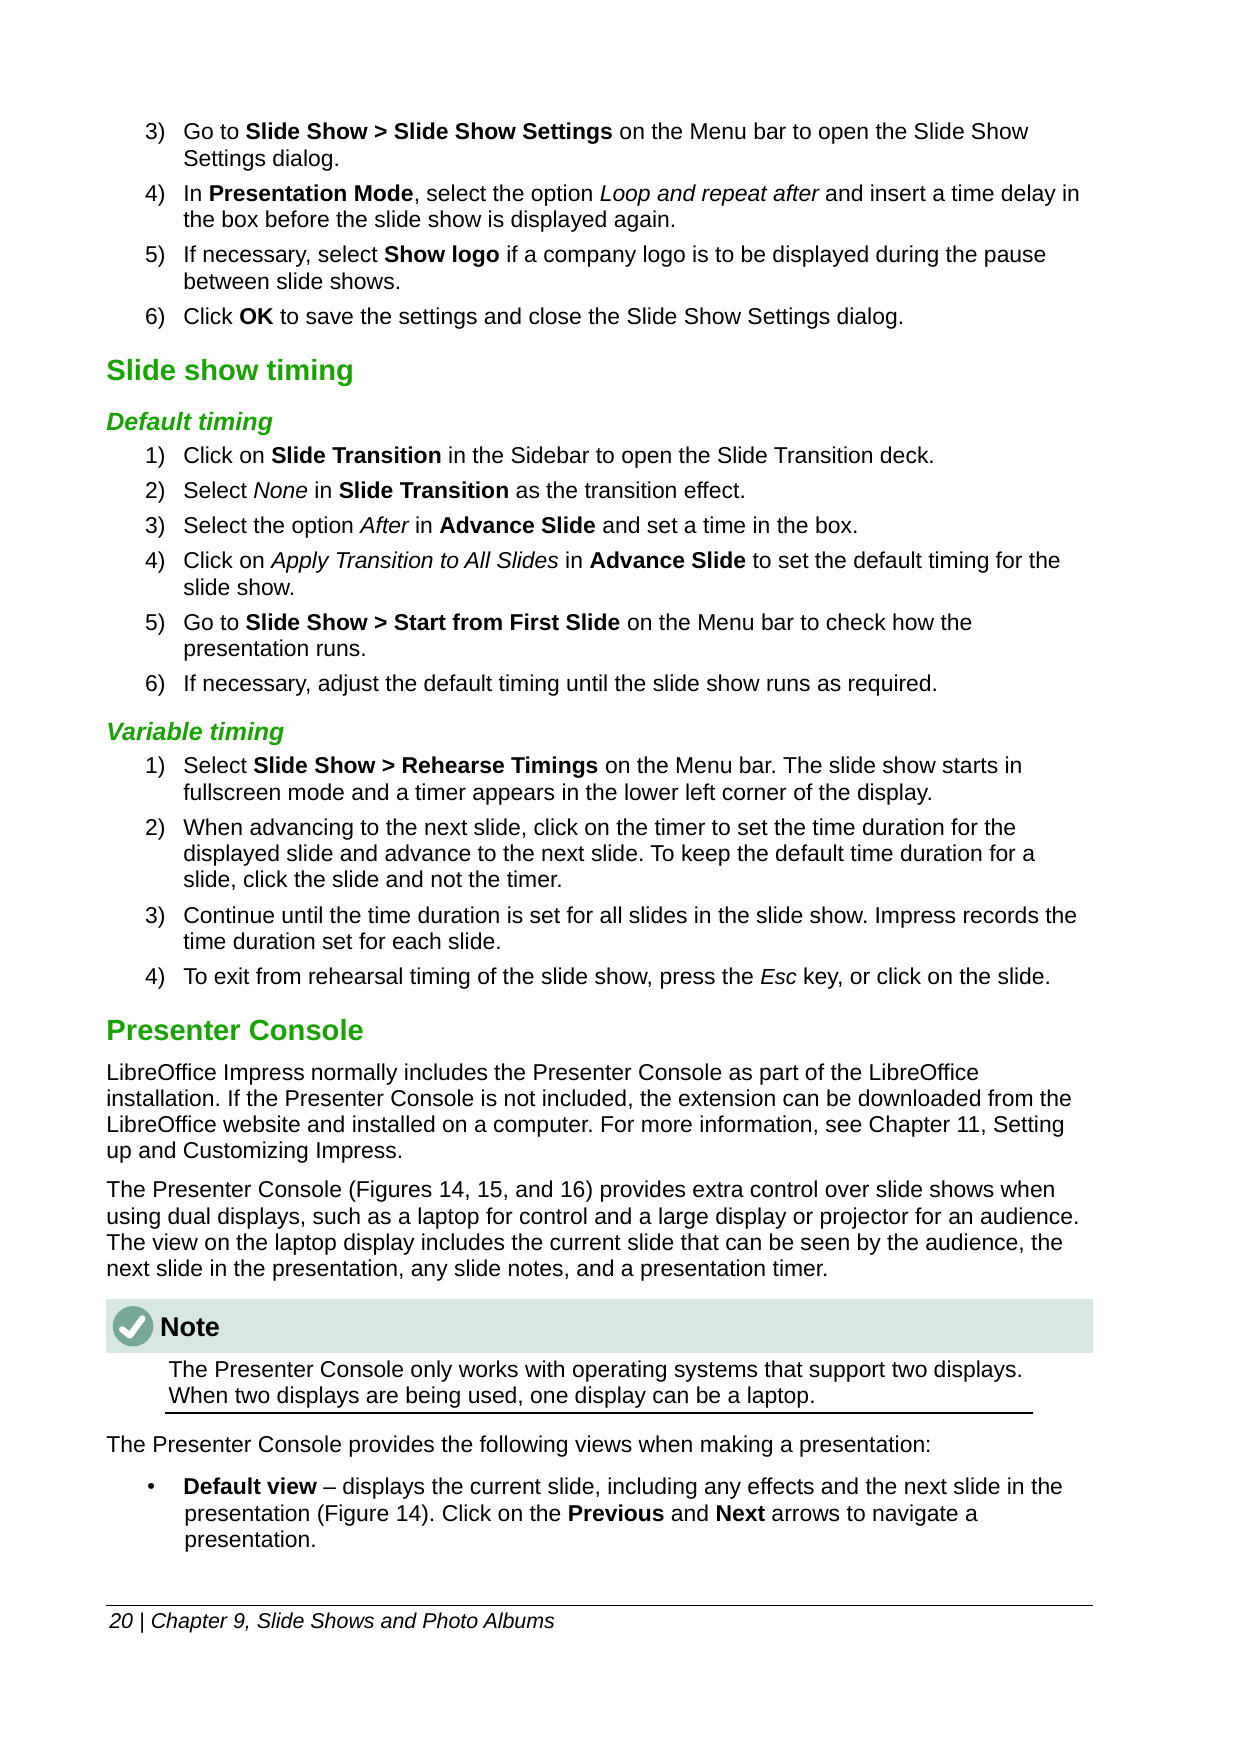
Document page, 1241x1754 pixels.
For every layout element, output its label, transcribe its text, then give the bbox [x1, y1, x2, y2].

subtitle Presenter Console [106, 1013, 1093, 1047]
subtitle Default timing [106, 407, 1093, 436]
list If necessary, select Show logo if a company logo is to be displayed during the pause between slide shows. [165, 241, 1093, 294]
text LibreOffice Impress normally includes the Presenter Console as part of the LibreOffice installation. If the Presenter Console is not included, the extension can be downloaded from the LibreOffice website and installed on a computer. For more information, see Chapter 11, Setting up and Customizing Impress. [106, 1058, 1093, 1164]
list Click on Slide Transition in the Sidebar to open the Slide Transition deck. [165, 442, 1093, 468]
list Select Slide Show > Rehearse Timings on the Menu bar. The slide show starts in fullscreen mode and a timer appears in the lower left corner of the display. [165, 752, 1093, 805]
list The Presenter Console provides the following views when making a presentation: [106, 1431, 1093, 1458]
list Select None in Slide Transition as the transition effect. [165, 477, 1093, 503]
list In Presentation Mode, select the option Loop and repeat after and insert a time delay in the box before the slide show is displayed again. [165, 180, 1093, 232]
list If necessary, adjust the default timing until the slide show runs as required. [165, 670, 1093, 697]
text The Presenter Console only works with operating systems that support two displays. When two displays are being used, one display can be a laptop. [165, 1353, 1033, 1412]
text The Presenter Console (Figures 14, 15, and 16) provides extra control over slide shows when using dual displays, such as a laptop for control and a large display or projector for an audience. The view on the laptop display includes the current slide that can be seen by the audience, the next slide in the presentation, any slide notes, and a presentation timer. [106, 1176, 1093, 1282]
list When advancing to the next slide, click on the timer to set the time duration for the displayed slide and advance to the next slide. To keep the default time duration for a slide, click the slide and not the timer. [165, 814, 1093, 893]
list Select the option After in Advance Slide and set a time in the box. [165, 512, 1093, 538]
subtitle Note [106, 1299, 1093, 1353]
list Default view – displays the current slide, including any effects and the next slide in the presentation (Figure 14). Click on the Previous and Next arrows to navigate a presentation. [144, 1470, 1093, 1555]
list Go to Slide Show > Slide Show Settings on the Menu bar to open the Slide Show Settings dialog. [165, 118, 1093, 171]
subtitle Slide show timing [106, 353, 1093, 386]
subtitle Variable timing [106, 717, 1093, 746]
list Click OK to save the settings and close the Slide Show Settings dialog. [165, 303, 1093, 329]
list Go to Slide Show > Start from First Slide on the Menu bar to check how the presentation runs. [165, 609, 1093, 662]
list Continue until the time duration is set for all slides in the slide show. Impress records the time duration set for each slide. [165, 902, 1093, 954]
list Click on Apply Transition to All Slides in Advance Slide to set the default timing for the slide show. [165, 547, 1093, 600]
list To exit from rehearsal timing of the slide show, press the Esc key, or click on the slide. [165, 963, 1093, 989]
